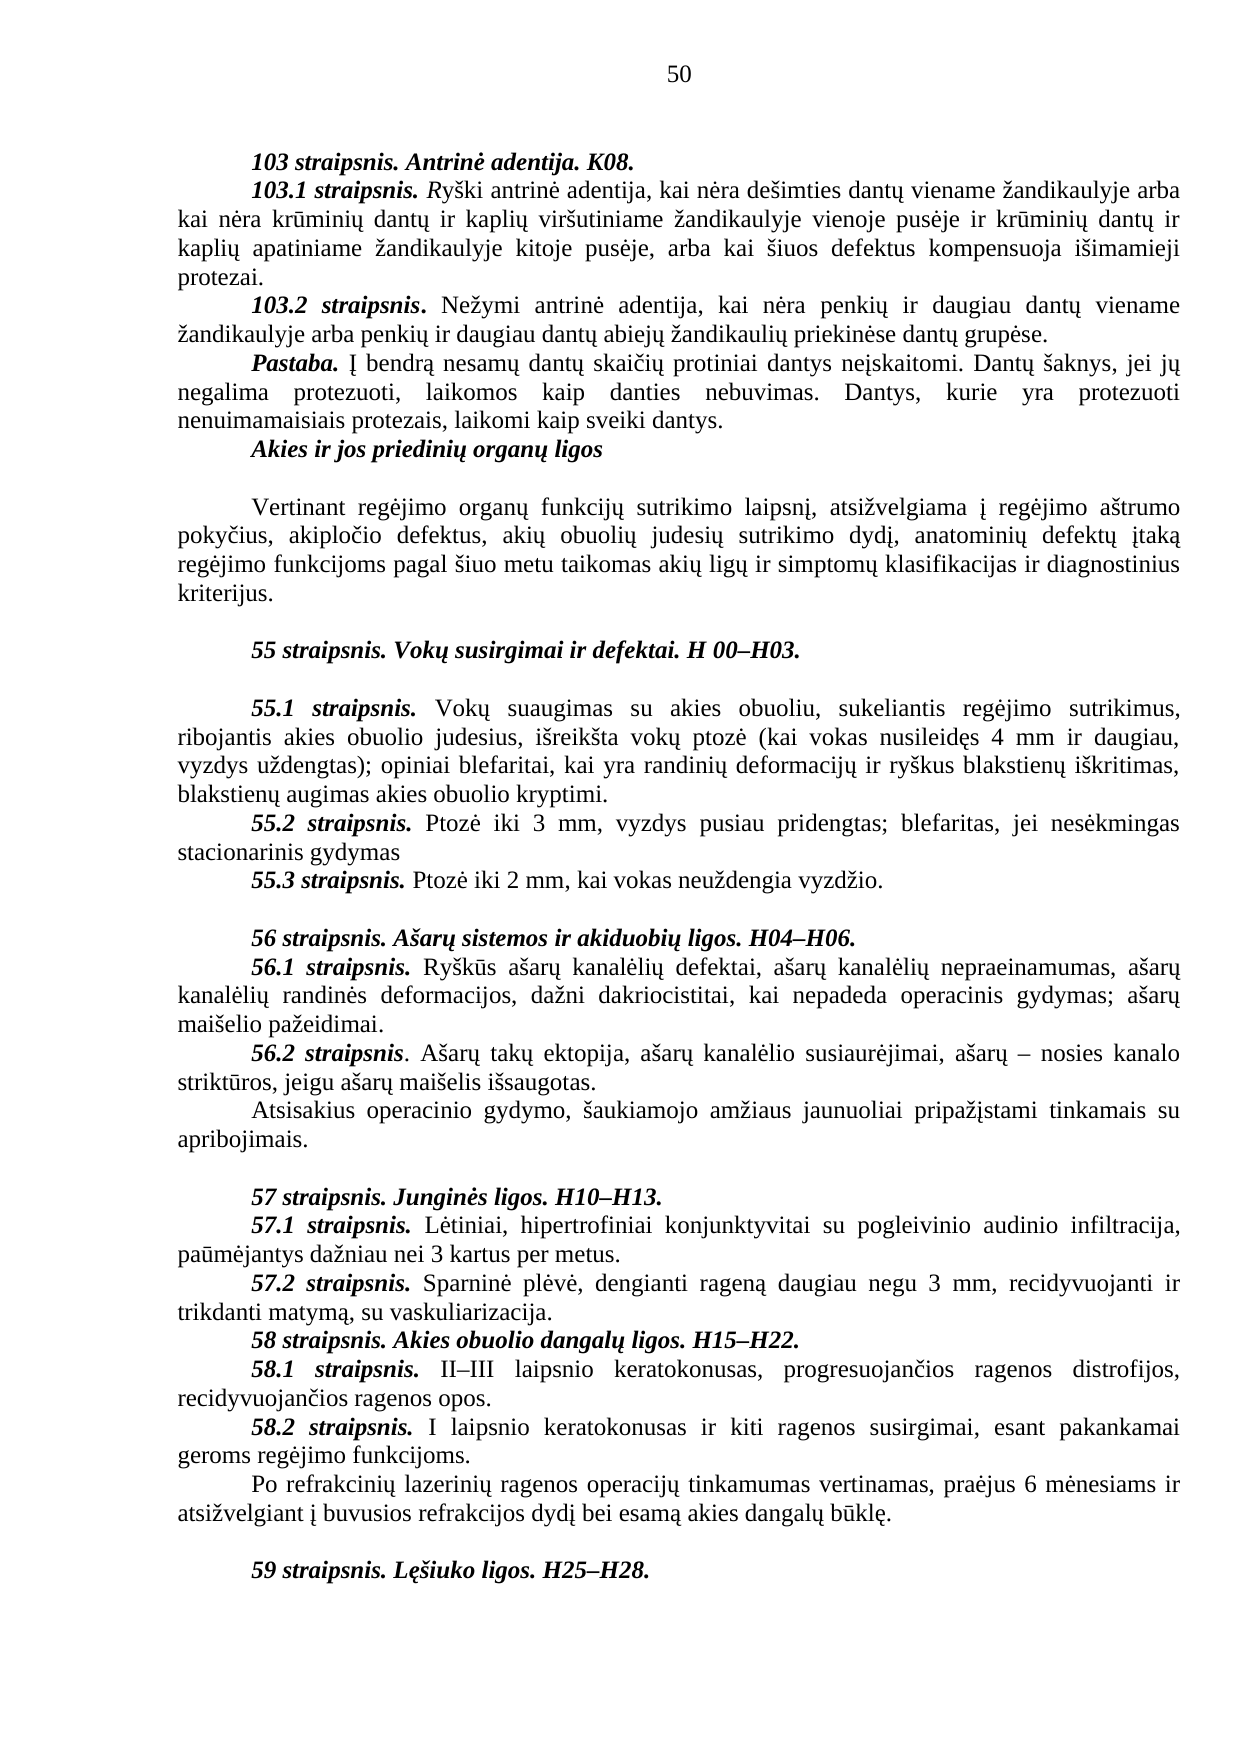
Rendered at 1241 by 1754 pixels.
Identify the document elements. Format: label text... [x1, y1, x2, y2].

text Akies ir jos priedinių organų ligos [177, 434, 1181, 463]
text 55.3 straipsnis. Ptozė iki 2 mm, kai vokas neuždengia vyzdžio. [177, 866, 1181, 894]
text 55.2 straipsnis. Ptozė iki 3 mm, vyzdys pusiau pridengtas; blefaritas, jei nesėkmingas stacionarinis gydymas [177, 808, 1181, 866]
text Po refrakcinių lazerinių ragenos operacijų tinkamumas vertinamas, praėjus 6 mėnesiams ir atsižvelgiant į buvusios refrakcijos dydį bei esamą akies dangalų būklę. [177, 1469, 1181, 1527]
text 103 straipsnis. Antrinė adentija. K08. [177, 147, 1181, 176]
text 58.1 straipsnis. II–III laipsnio keratokonusas, progresuojančios ragenos distrofijos, recidyvuojančios ragenos opos. [177, 1354, 1181, 1412]
text Pastaba. Į bendrą nesamų dantų skaičių protiniai dantys neįskaitomi. Dantų šaknys, jei jų negalima protezuoti, laikomos kaip danties nebuvimas. Dantys, kurie yra protezuoti nenuimamaisiais protezais, laikomi kaip sveiki dantys. [177, 348, 1181, 434]
text 55 straipsnis. Vokų susirgimai ir defektai. H 00–H03. [177, 636, 1181, 664]
text 57.2 straipsnis. Sparninė plėvė, dengianti rageną daugiau negu 3 mm, recidyvuojanti ir trikdanti matymą, su vaskuliarizacija. [177, 1268, 1181, 1326]
text 103.2 straipsnis. Nežymi antrinė adentija, kai nėra penkių ir daugiau dantų viename žandikaulyje arba penkių ir daugiau dantų abiejų žandikaulių priekinėse dantų grupėse. [177, 291, 1181, 348]
text 56.2 straipsnis. Ašarų takų ektopija, ašarų kanalėlio susiaurėjimai, ašarų – nosies kanalo striktūros, jeigu ašarų maišelis išsaugotas. [177, 1038, 1181, 1096]
text 56 straipsnis. Ašarų sistemos ir akiduobių ligos. H04–H06. [177, 923, 1181, 952]
text 58.2 straipsnis. I laipsnio keratokonusas ir kiti ragenos susirgimai, esant pakankamai geroms regėjimo funkcijoms. [177, 1412, 1181, 1469]
text 57 straipsnis. Junginės ligos. H10–H13. [177, 1182, 1181, 1211]
text Atsisakius operacinio gydymo, šaukiamojo amžiaus jaunuoliai pripažįstami tinkamais su apribojimais. [177, 1096, 1181, 1153]
text 58 straipsnis. Akies obuolio dangalų ligos. H15–H22. [177, 1326, 1181, 1354]
text 103.1 straipsnis. Ryški antrinė adentija, kai nėra dešimties dantų viename žandikaulyje arba kai nėra krūminių dantų ir kaplių viršutiniame žandikaulyje vienoje pusėje ir krūminių dantų ir kaplių apatiniame žandikaulyje kitoje pusėje, arba kai šiuos defektus kompensuoja išimamieji protezai. [177, 176, 1181, 291]
text 59 straipsnis. Lęšiuko ligos. H25–H28. [177, 1556, 1181, 1584]
text Vertinant regėjimo organų funkcijų sutrikimo laipsnį, atsižvelgiama į regėjimo aštrumo pokyčius, akipločio defektus, akių obuolių judesių sutrikimo dydį, anatominių defektų įtaką regėjimo funkcijoms pagal šiuo metu taikomas akių ligų ir simptomų klasifikacijas ir diagnostinius kriterijus. [177, 492, 1181, 607]
text 55.1 straipsnis. Vokų suaugimas su akies obuoliu, sukeliantis regėjimo sutrikimus, ribojantis akies obuolio judesius, išreikšta vokų ptozė (kai vokas nusileidęs 4 mm ir daugiau, vyzdys uždengtas); opiniai blefaritai, kai yra randinių deformacijų ir ryškus blakstienų iškritimas, blakstienų augimas akies obuolio kryptimi. [177, 693, 1181, 808]
text 57.1 straipsnis. Lėtiniai, hipertrofiniai konjunktyvitai su pogleivinio audinio infiltracija, paūmėjantys dažniau nei 3 kartus per metus. [177, 1211, 1181, 1268]
text 56.1 straipsnis. Ryškūs ašarų kanalėlių defektai, ašarų kanalėlių nepraeinamumas, ašarų kanalėlių randinės deformacijos, dažni dakriocistitai, kai nepadeda operacinis gydymas; ašarų maišelio pažeidimai. [177, 952, 1181, 1038]
